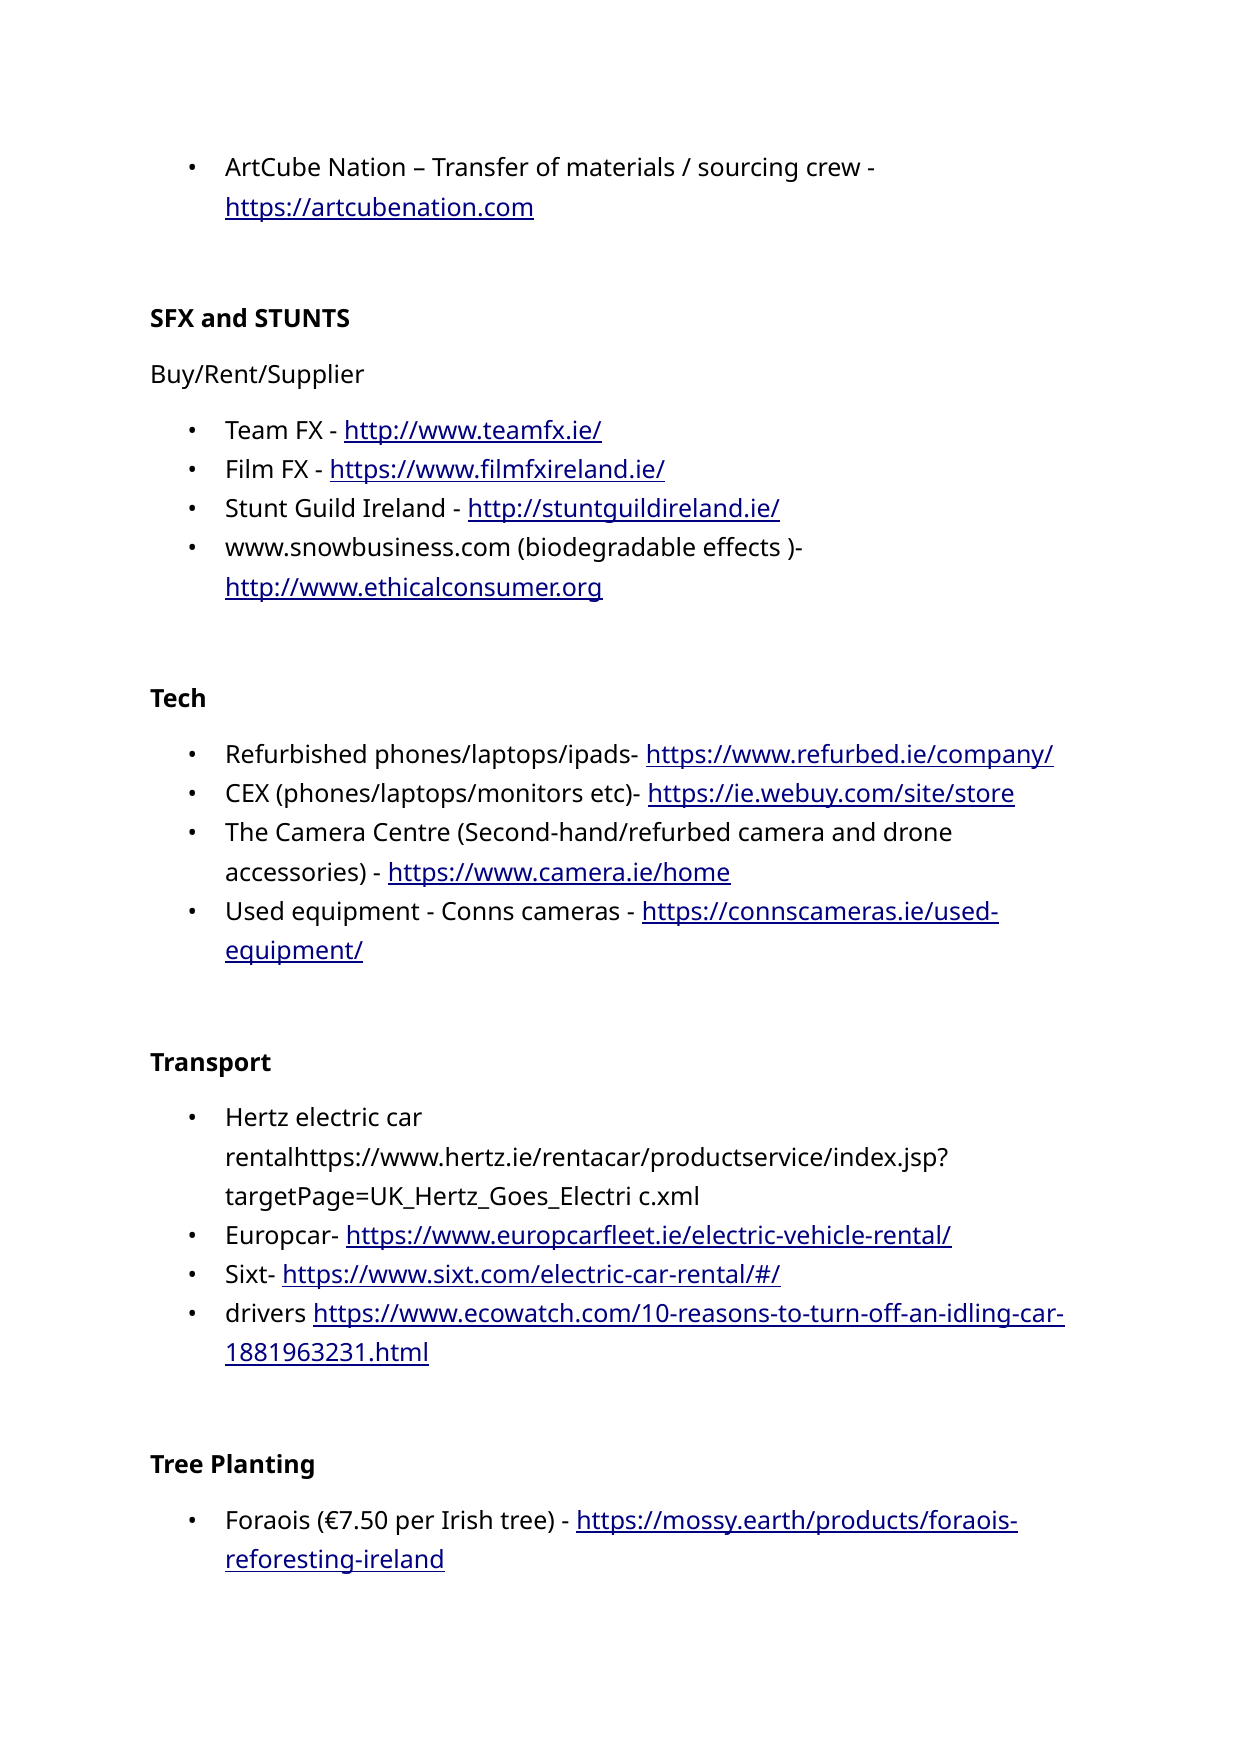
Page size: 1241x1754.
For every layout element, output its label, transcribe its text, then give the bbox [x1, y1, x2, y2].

list ArtCube Nation – Transfer of materials / sourcing crew - https://artcubenation.com [187, 150, 1090, 223]
text Transport [150, 1044, 1090, 1078]
text Tech [150, 681, 1090, 715]
list drivers https://www.ecowatch.com/10-reasons-to-turn-off-an-idling-car-1881963231.html [187, 1296, 1090, 1369]
list Sixt- https://www.sixt.com/electric-car-rental/#/ [187, 1257, 1090, 1291]
list Europcar- https://www.europcarfleet.ie/electric-vehicle-rental/ [187, 1217, 1090, 1252]
list Foraois (€7.50 per Irish tree) - https://mossy.earth/products/foraois-reforesting-ireland [187, 1502, 1090, 1576]
text Tree Planting [150, 1447, 1090, 1481]
list www.snowbusiness.com (biodegradable effects )- http://www.ethicalconsumer.org [187, 530, 1090, 603]
list Film FX - https://www.filmfxireland.ie/ [187, 452, 1090, 486]
list Refurbished phones/laptops/ipads- https://www.refurbed.ie/company/ [187, 737, 1090, 771]
list The Camera Centre (Second-hand/refurbed camera and drone accessories) - https://www.camera.ie/home [187, 815, 1090, 888]
text Buy/Rent/Supplier [150, 357, 1090, 391]
text SFX and STUNTS [150, 301, 1090, 335]
list CEX (phones/laptops/monitors etc)- https://ie.webuy.com/site/store [187, 776, 1090, 810]
list Team FX - http://www.teamfx.ie/ [187, 412, 1090, 447]
list Stunt Guild Ireland - http://stuntguildireland.ie/ [187, 491, 1090, 525]
list Hertz electric car rentalhttps://www.hertz.ie/rentacar/productservice/index.jsp?targetPage=UK_Hertz_Goes_Electri c.xml [187, 1100, 1090, 1212]
list Used equipment - Conns cameras - https://connscameras.ie/used-equipment/ [187, 893, 1090, 967]
